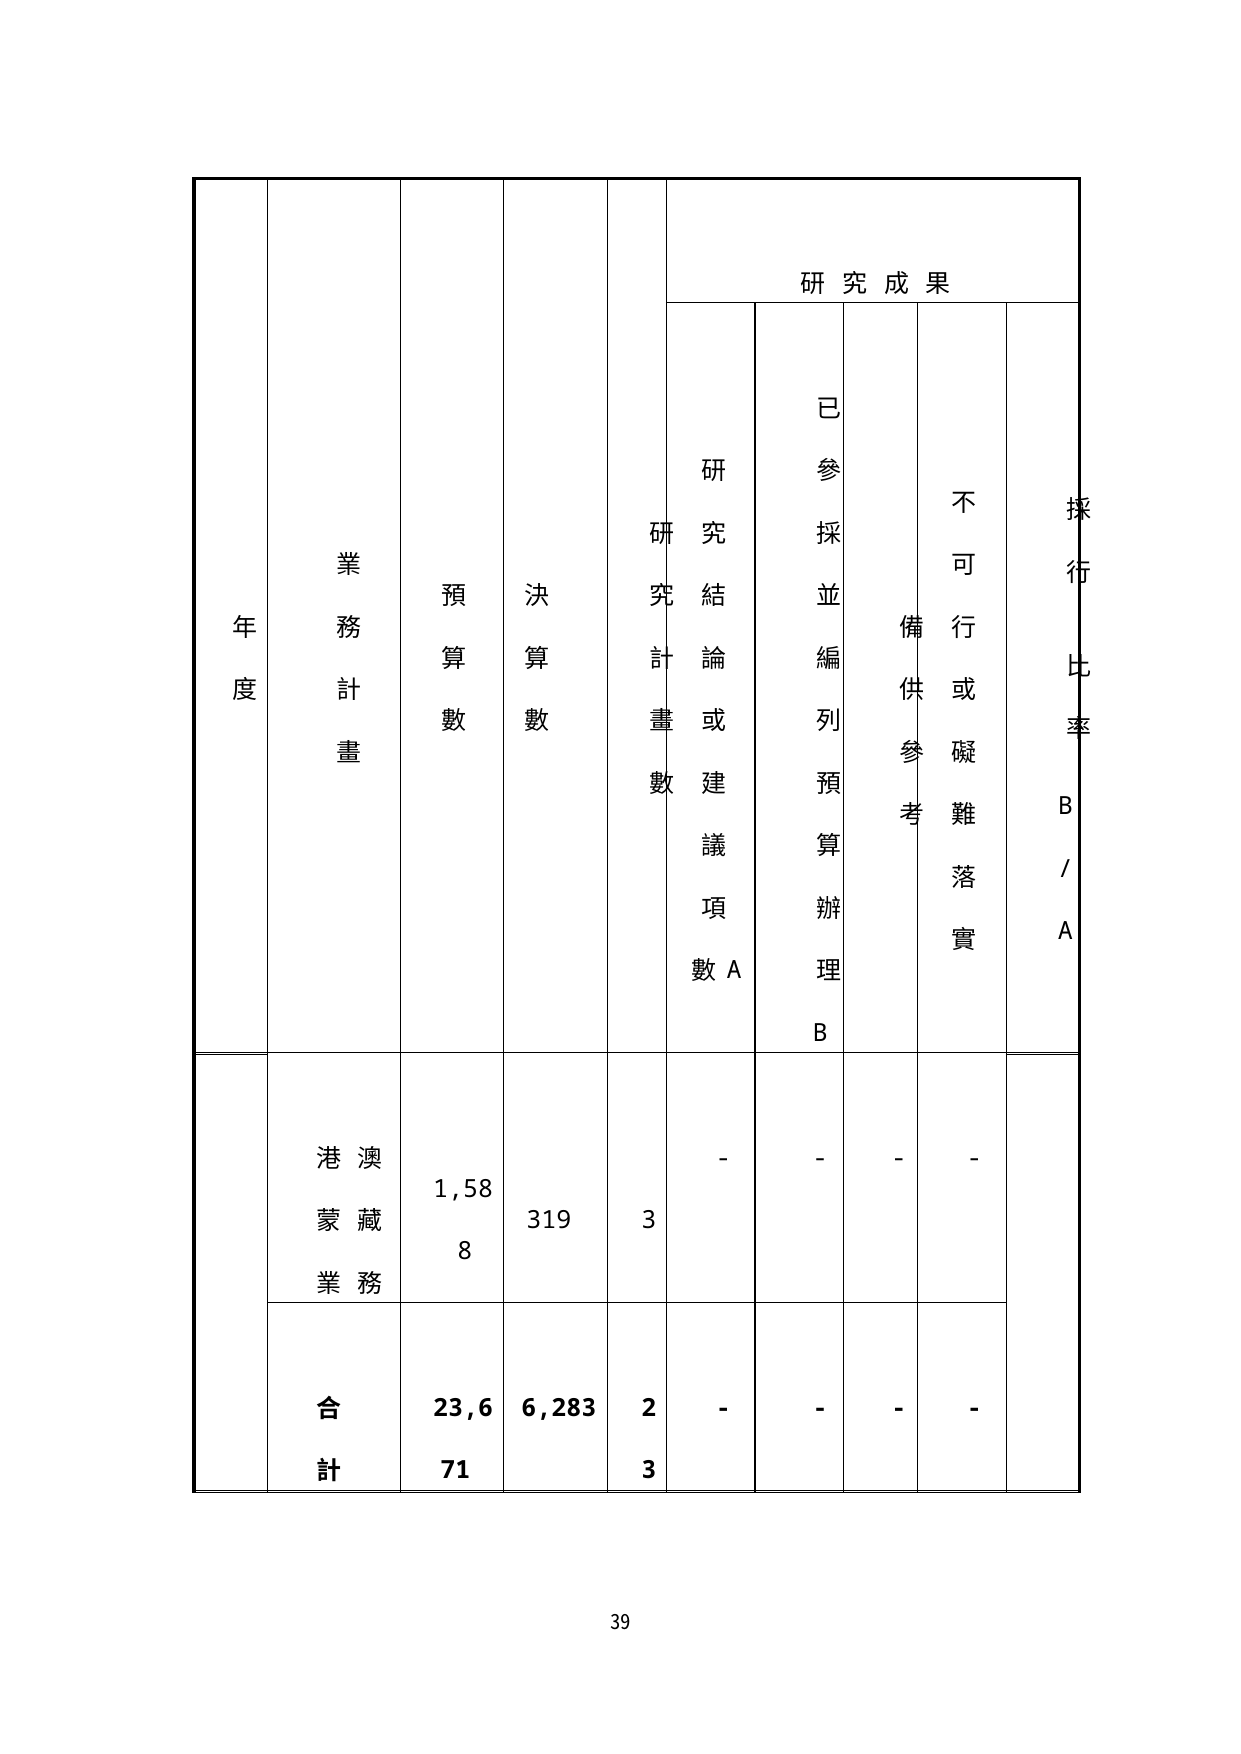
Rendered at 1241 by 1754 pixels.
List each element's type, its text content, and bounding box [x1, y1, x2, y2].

table_cell - [756, 1303, 843, 1490]
table_cell 108 [196, 1055, 267, 1490]
table_cell - [918, 1053, 1006, 1302]
table_cell 23 [608, 1303, 666, 1490]
table_cell 研究結論或建議項數A [667, 303, 754, 1052]
table_cell 備供參考 [844, 303, 917, 1052]
table_header 研究成果 [667, 180, 1078, 302]
table_header 年度 [196, 180, 267, 1052]
table_header 預算數 [401, 180, 503, 1052]
table_cell 合計 [268, 1303, 400, 1490]
table_cell - [1007, 1055, 1078, 1490]
table_cell 港澳蒙藏業務 [268, 1053, 400, 1302]
table_cell 23,671 [401, 1303, 503, 1490]
table_header 研究計畫數 [608, 180, 666, 1052]
table_header 決算數 [504, 180, 607, 1052]
table_header 業務計畫 [268, 180, 400, 1052]
table_cell - [667, 1303, 754, 1490]
table_cell - [844, 1303, 917, 1490]
table_cell 1,588 [401, 1053, 503, 1302]
table_cell - [918, 1303, 1006, 1490]
table_cell - [756, 1053, 843, 1302]
table_cell 6,283 [504, 1303, 607, 1490]
table_cell 319 [504, 1053, 607, 1302]
table_cell 不可行或礙難落實 [918, 303, 1006, 1052]
table_cell 已參採並編列預算辦理B [756, 303, 843, 1052]
table_cell 3 [608, 1053, 666, 1302]
table_cell - [667, 1053, 754, 1302]
table_cell 採行 比率 B/A [1007, 303, 1078, 1052]
table_cell - [844, 1053, 917, 1302]
